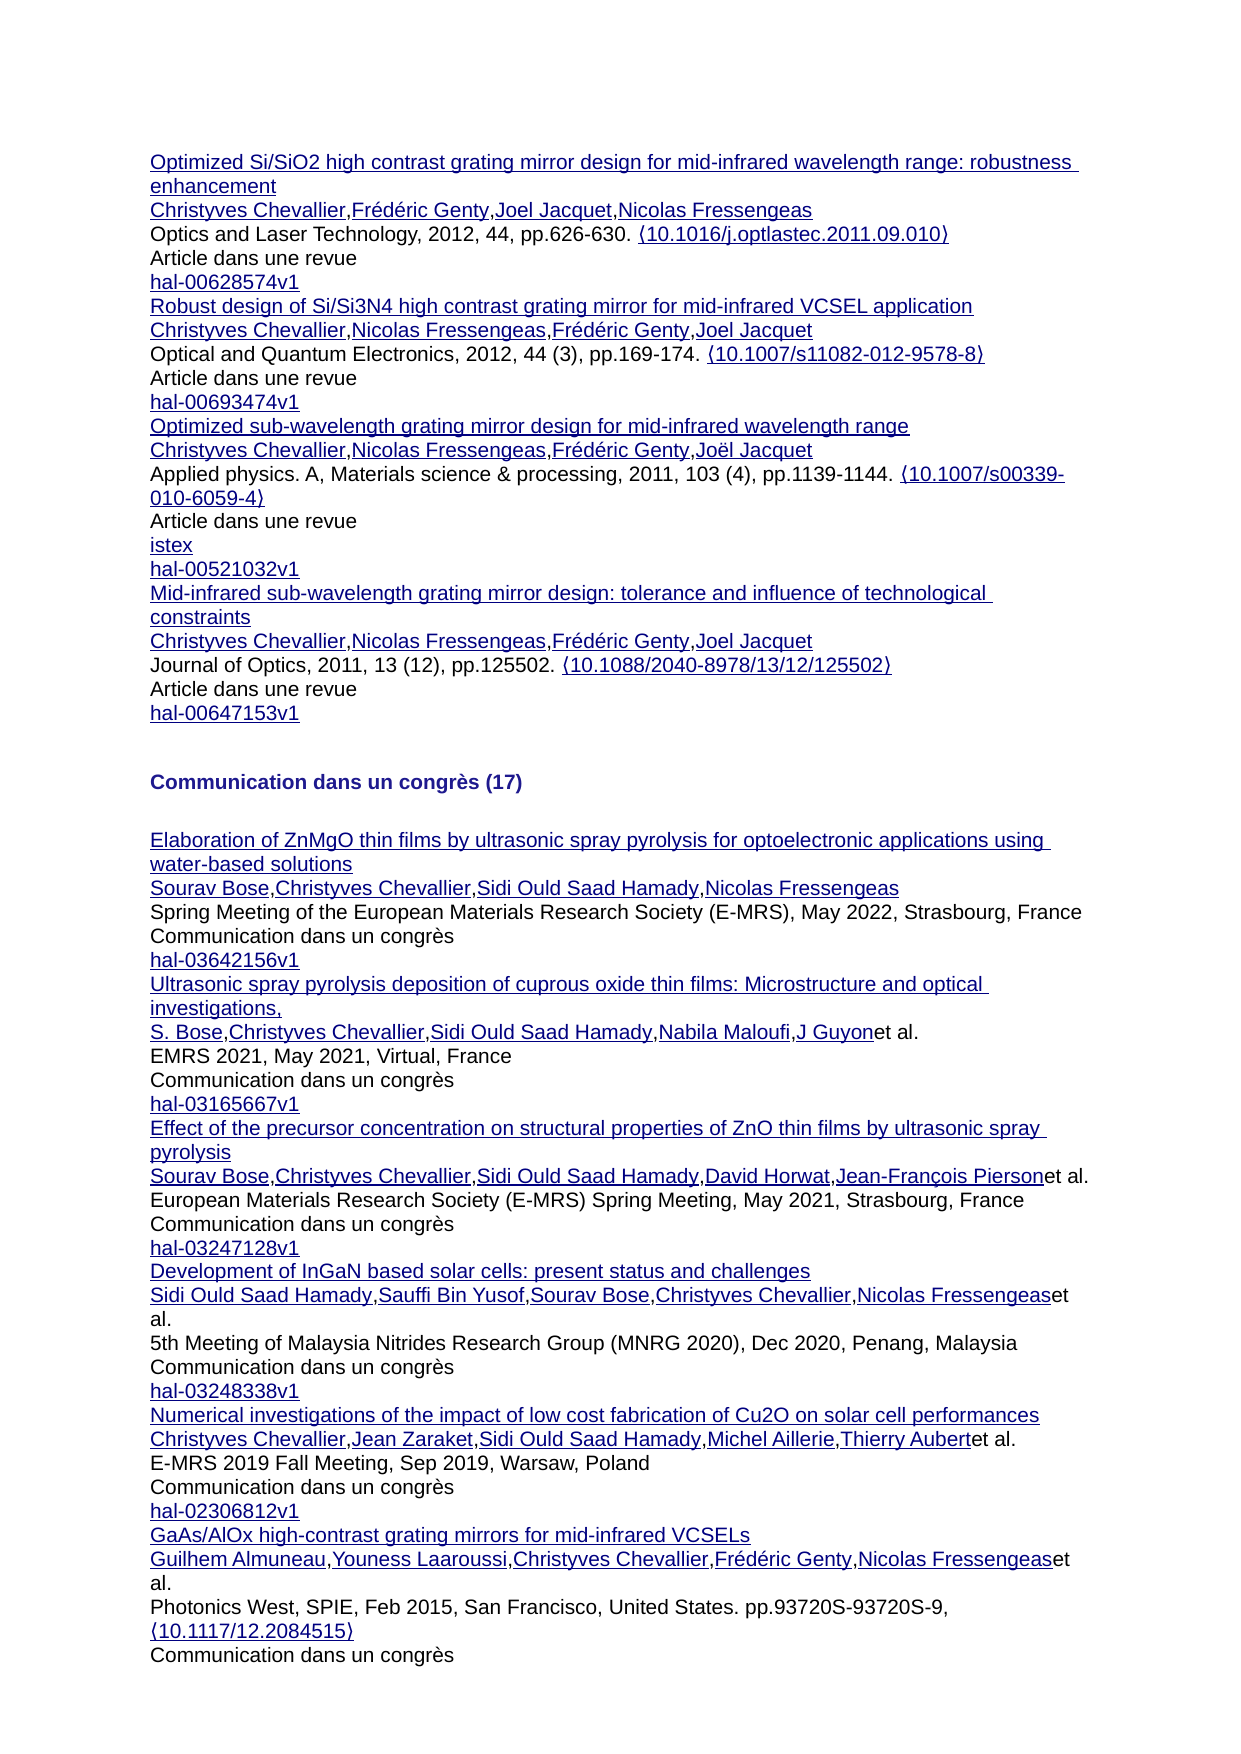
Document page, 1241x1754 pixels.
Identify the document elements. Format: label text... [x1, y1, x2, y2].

subtitle Communication dans un congrès (17) [150, 770, 1090, 794]
table_cell Optimized sub-wavelength grating mirror design for mid-infrared wavelength range Christyves Chevallier,Nicolas Fressengeas,Frédéric Genty,Joël Jacquet Applied physics. A, Materials science & processing, 2011, 103 (4), pp.1139-1144. ⟨10.1007/s00339-010-6059-4⟩ Article dans une revue istex hal-00521032v1 [150, 414, 1090, 581]
table_cell Ultrasonic spray pyrolysis deposition of cuprous oxide thin films: Microstructure and optical investigations, S. Bose,Christyves Chevallier,Sidi Ould Saad Hamady,Nabila Maloufi,J Guyonet al. EMRS 2021, May 2021, Virtual, France Communication dans un congrès hal-03165667v1 [150, 972, 1090, 1116]
table_cell GaAs/AlOx high-contrast grating mirrors for mid-infrared VCSELs Guilhem Almuneau,Youness Laaroussi,Christyves Chevallier,Frédéric Genty,Nicolas Fressengeaset al. Photonics West, SPIE, Feb 2015, San Francisco, United States. pp.93720S-93720S-9, ⟨10.1117/12.2084515⟩ Communication dans un congrès [150, 1523, 1090, 1667]
table_cell Mid-infrared sub-wavelength grating mirror design: tolerance and influence of technological constraints Christyves Chevallier,Nicolas Fressengeas,Frédéric Genty,Joel Jacquet Journal of Optics, 2011, 13 (12), pp.125502. ⟨10.1088/2040-8978/13/12/125502⟩ Article dans une revue hal-00647153v1 [150, 581, 1090, 725]
table_header Elaboration of ZnMgO thin films by ultrasonic spray pyrolysis for optoelectronic applications using water-based solutions Sourav Bose,Christyves Chevallier,Sidi Ould Saad Hamady,Nicolas Fressengeas Spring Meeting of the European Materials Research Society (E-MRS), May 2022, Strasbourg, France Communication dans un congrès hal-03642156v1 [150, 828, 1090, 972]
table_cell Effect of the precursor concentration on structural properties of ZnO thin films by ultrasonic spray pyrolysis Sourav Bose,Christyves Chevallier,Sidi Ould Saad Hamady,David Horwat,Jean-François Piersonet al. European Materials Research Society (E-MRS) Spring Meeting, May 2021, Strasbourg, France Communication dans un congrès hal-03247128v1 [150, 1116, 1090, 1259]
table_cell Numerical investigations of the impact of low cost fabrication of Cu2O on solar cell performances Christyves Chevallier,Jean Zaraket,Sidi Ould Saad Hamady,Michel Aillerie,Thierry Aubertet al. E-MRS 2019 Fall Meeting, Sep 2019, Warsaw, Poland Communication dans un congrès hal-02306812v1 [150, 1403, 1090, 1523]
table_cell Optimized Si/SiO2 high contrast grating mirror design for mid-infrared wavelength range: robustness enhancement Christyves Chevallier,Frédéric Genty,Joel Jacquet,Nicolas Fressengeas Optics and Laser Technology, 2012, 44, pp.626-630. ⟨10.1016/j.optlastec.2011.09.010⟩ Article dans une revue hal-00628574v1 [150, 150, 1090, 294]
table_cell Development of InGaN based solar cells: present status and challenges Sidi Ould Saad Hamady,Sauffi Bin Yusof,Sourav Bose,Christyves Chevallier,Nicolas Fressengeaset al. 5th Meeting of Malaysia Nitrides Research Group (MNRG 2020), Dec 2020, Penang, Malaysia Communication dans un congrès hal-03248338v1 [150, 1259, 1090, 1403]
table_cell Robust design of Si/Si3N4 high contrast grating mirror for mid-infrared VCSEL application Christyves Chevallier,Nicolas Fressengeas,Frédéric Genty,Joel Jacquet Optical and Quantum Electronics, 2012, 44 (3), pp.169-174. ⟨10.1007/s11082-012-9578-8⟩ Article dans une revue hal-00693474v1 [150, 294, 1090, 413]
